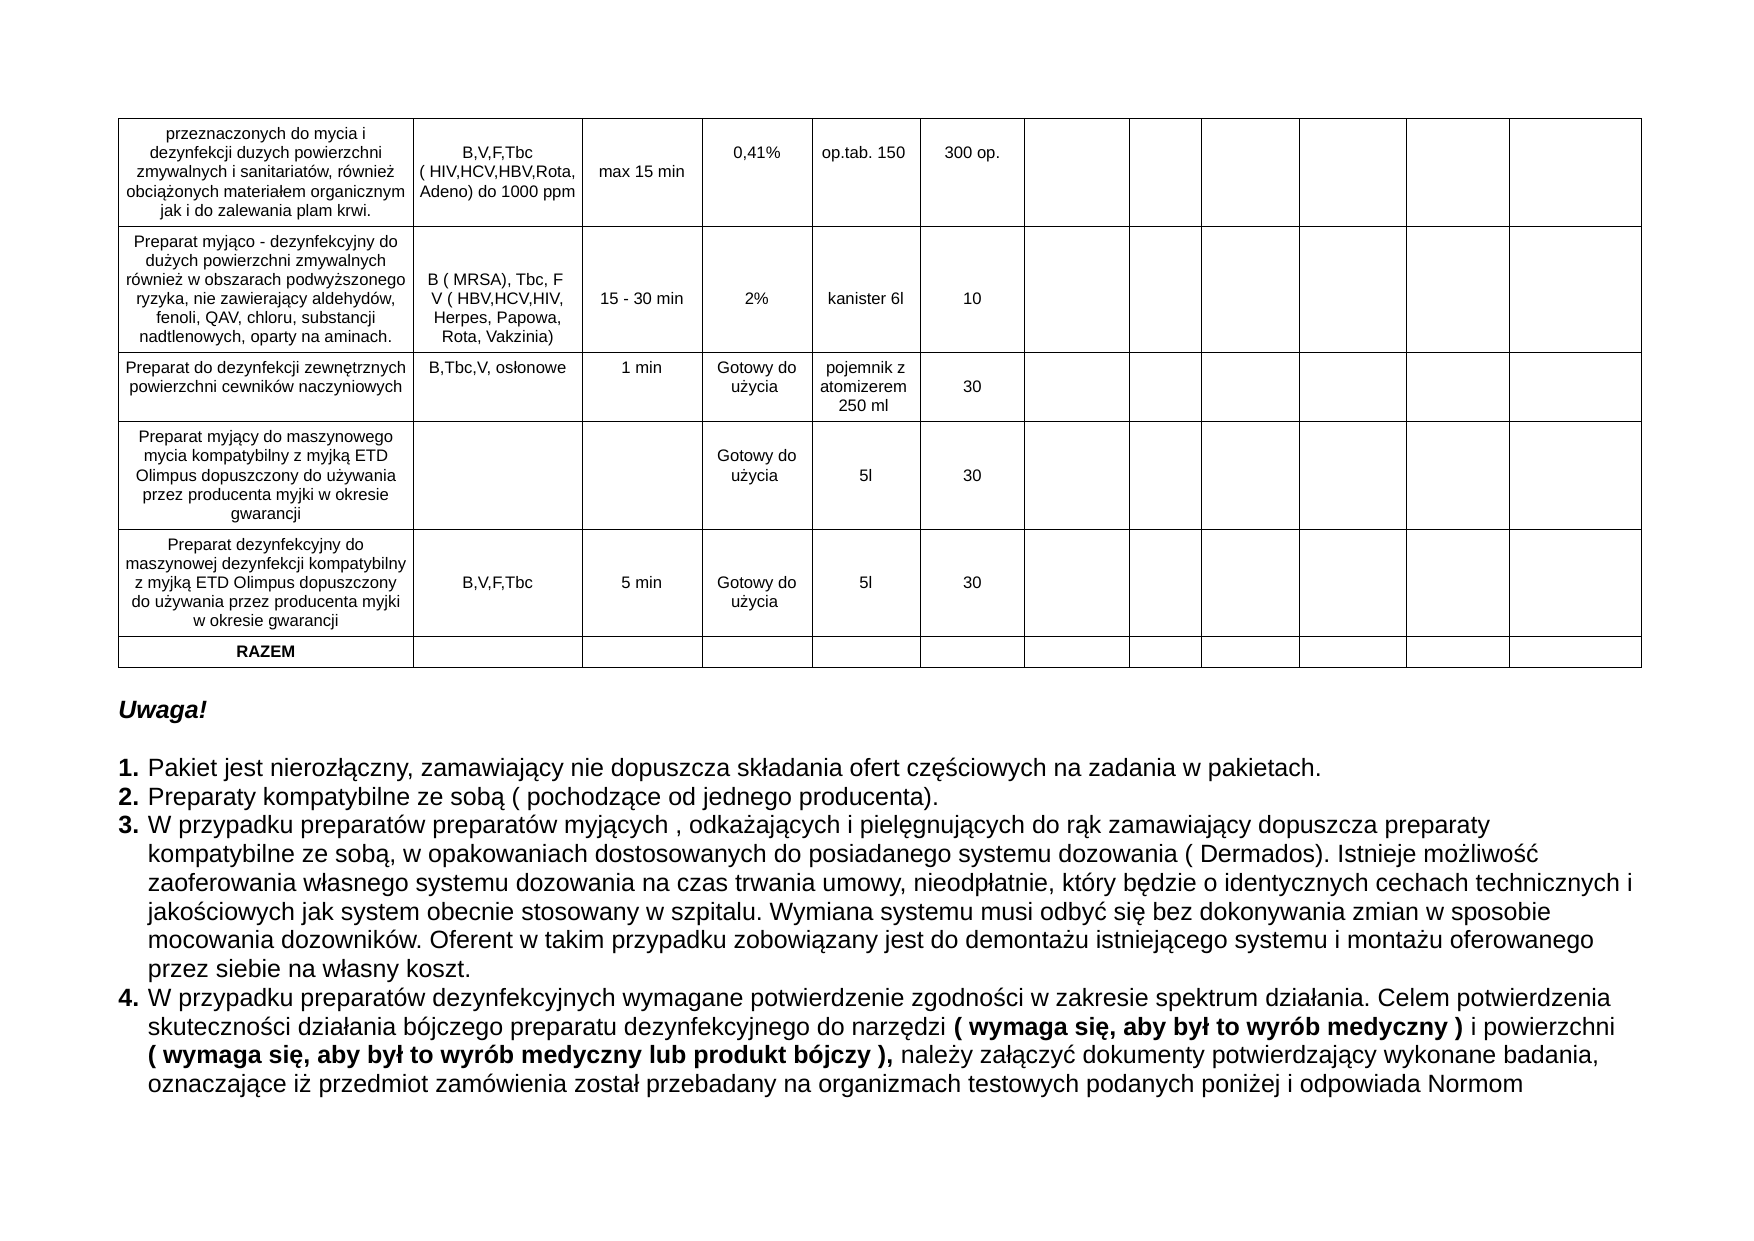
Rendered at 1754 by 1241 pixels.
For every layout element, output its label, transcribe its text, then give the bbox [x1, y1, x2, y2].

table_cell [1407, 227, 1509, 352]
table_cell [1510, 530, 1641, 636]
table_cell [1130, 530, 1201, 636]
table_cell Preparat do dezynfekcji zewnętrznych powierzchni cewników naczyniowych [119, 353, 413, 421]
table_cell [1510, 227, 1641, 352]
table_cell [1025, 119, 1129, 226]
text ( wymaga się, aby był to wyrób medyczny lub produkt bójczy ), należy załączyć dokumenty potwierdzający wykonane badania, oznaczające iż przedmiot zamówienia został przebadany na organizmach testowych podanych poniżej i odpowiada Normom [148, 1041, 1636, 1098]
table_cell [1130, 227, 1201, 352]
table_cell 30 [921, 422, 1024, 528]
table_cell [1130, 119, 1201, 226]
table_cell B,Tbc,V, osłonowe [414, 353, 582, 421]
table_cell [1510, 422, 1641, 528]
table_cell [1202, 353, 1299, 421]
table_cell [1510, 119, 1641, 226]
table_cell RAZEM [119, 637, 413, 667]
table_cell [1025, 353, 1129, 421]
table_cell 300 op. [921, 119, 1024, 226]
table_cell [1510, 353, 1641, 421]
text Uwaga! [118, 696, 1636, 724]
list W przypadku preparatów dezynfekcyjnych wymagane potwierdzenie zgodności w zakresie spektrum działania. Celem potwierdzenia skuteczności działania bójczego preparatu dezynfekcyjnego do narzędzi ( wymaga się, aby był to wyrób medyczny ) i powierzchni [118, 983, 1636, 1041]
table_cell [414, 637, 582, 667]
table_cell Preparat myjąco - dezynfekcyjny do dużych powierzchni zmywalnych również w obszarach podwyższonego ryzyka, nie zawierający aldehydów, fenoli, QAV, chloru, substancji nadtlenowych, oparty na aminach. [119, 227, 413, 352]
table_cell Gotowy do użycia [703, 353, 812, 421]
table_cell 30 [921, 353, 1024, 421]
table_cell [1407, 422, 1509, 528]
table_cell [1025, 422, 1129, 528]
table_cell [813, 637, 920, 667]
table_cell 2% [703, 227, 812, 352]
table_cell 30 [921, 530, 1024, 636]
table_cell [1025, 637, 1129, 667]
table_cell [1130, 637, 1201, 667]
table_cell [1130, 422, 1201, 528]
table_cell 1 min [583, 353, 702, 421]
list W przypadku preparatów preparatów myjących , odkażających i pielęgnujących do rąk zamawiający dopuszcza preparaty kompatybilne ze sobą, w opakowaniach dostosowanych do posiadanego systemu dozowania ( Dermados). Istnieje możliwość zaoferowania własnego systemu dozowania na czas trwania umowy, nieodpłatnie, który będzie o identycznych cechach technicznych i jakościowych jak system obecnie stosowany w szpitalu. Wymiana systemu musi odbyć się bez dokonywania zmian w sposobie mocowania dozowników. Oferent w takim przypadku zobowiązany jest do demontażu istniejącego systemu i montażu oferowanego przez siebie na własny koszt. [118, 811, 1636, 983]
table_cell [1025, 227, 1129, 352]
table_cell [583, 637, 702, 667]
table_cell B ( MRSA), Tbc, F V ( HBV,HCV,HIV, Herpes, Papowa, Rota, Vakzinia) [414, 227, 582, 352]
table_cell [1407, 353, 1509, 421]
table_cell [1202, 227, 1299, 352]
table_cell [1300, 119, 1406, 226]
table_cell [1300, 227, 1406, 352]
table_cell 5l [813, 530, 920, 636]
table_cell [1025, 530, 1129, 636]
table_cell [921, 637, 1024, 667]
table_cell [1407, 637, 1509, 667]
table_cell 5 min [583, 530, 702, 636]
table_cell B,V,F,Tbc [414, 530, 582, 636]
table_cell 15 - 30 min [583, 227, 702, 352]
table_cell [1202, 119, 1299, 226]
list Preparaty kompatybilne ze sobą ( pochodzące od jednego producenta). [118, 782, 1636, 811]
table_cell [1300, 353, 1406, 421]
table_cell kanister 6l [813, 227, 920, 352]
table_cell B,V,F,Tbc ( HIV,HCV,HBV,Rota, Adeno) do 1000 ppm [414, 119, 582, 226]
table_cell Gotowy do użycia [703, 422, 812, 528]
table_cell Gotowy do użycia [703, 530, 812, 636]
table_cell [1202, 530, 1299, 636]
table_cell 0,41% [703, 119, 812, 226]
table_cell op.tab. 150 [813, 119, 920, 226]
table_cell [583, 422, 702, 528]
table_cell Preparat myjący do maszynowego mycia kompatybilny z myjką ETD Olimpus dopuszczony do używania przez producenta myjki w okresie gwarancji [119, 422, 413, 528]
table_cell [1300, 530, 1406, 636]
table_cell max 15 min [583, 119, 702, 226]
table_cell [1300, 637, 1406, 667]
table_cell [1407, 119, 1509, 226]
table_cell pojemnik z atomizerem 250 ml [813, 353, 920, 421]
table_cell [1202, 637, 1299, 667]
table_cell przeznaczonych do mycia i dezynfekcji duzych powierzchni zmywalnych i sanitariatów, również obciążonych materiałem organicznym jak i do zalewania plam krwi. [119, 119, 413, 226]
table_cell 5l [813, 422, 920, 528]
table_cell Preparat dezynfekcyjny do maszynowej dezynfekcji kompatybilny z myjką ETD Olimpus dopuszczony do używania przez producenta myjki w okresie gwarancji [119, 530, 413, 636]
table_cell [1130, 353, 1201, 421]
table_cell 10 [921, 227, 1024, 352]
list Pakiet jest nierozłączny, zamawiający nie dopuszcza składania ofert częściowych na zadania w pakietach. [118, 753, 1636, 782]
table_cell [1510, 637, 1641, 667]
table_cell [1407, 530, 1509, 636]
table_cell [1300, 422, 1406, 528]
table_cell [1202, 422, 1299, 528]
table_cell [414, 422, 582, 528]
table_cell [703, 637, 812, 667]
